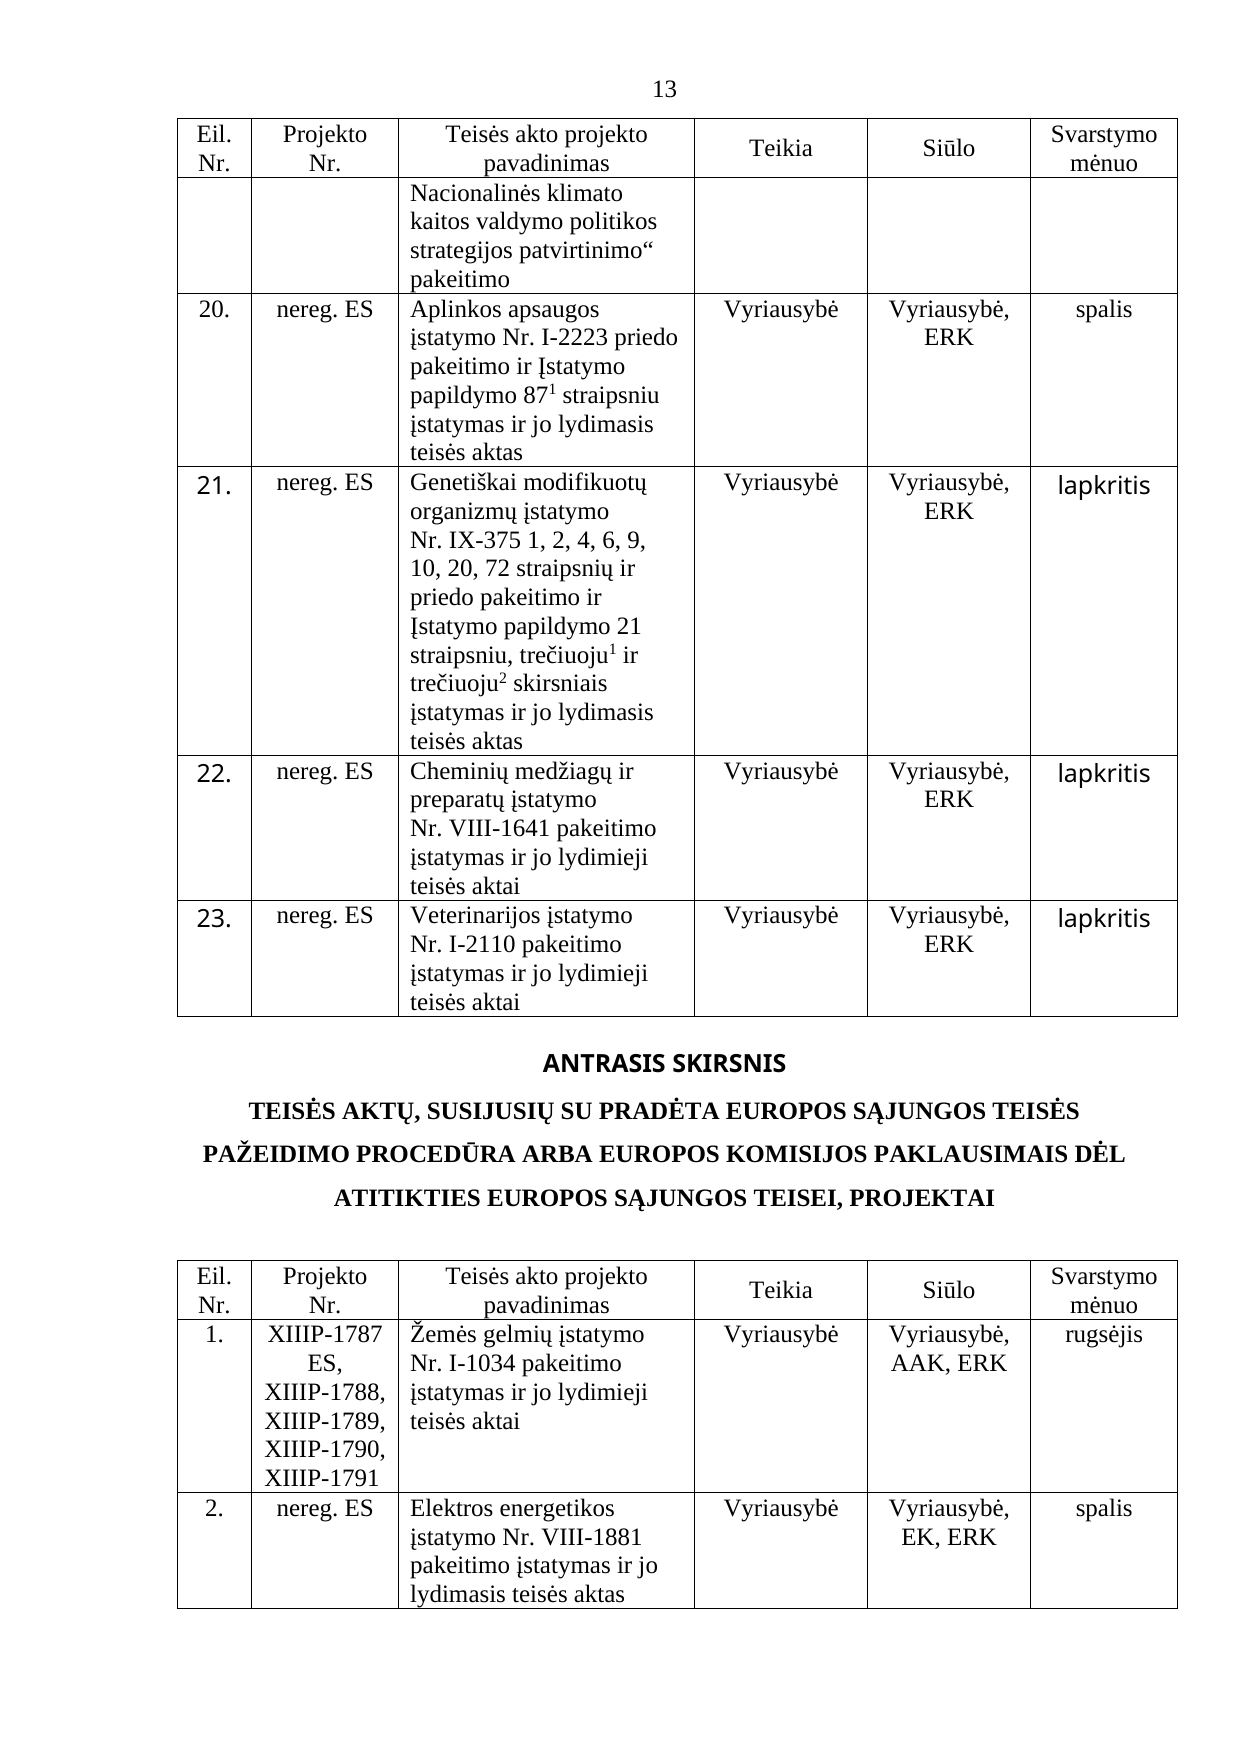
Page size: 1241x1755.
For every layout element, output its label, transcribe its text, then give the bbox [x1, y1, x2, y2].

table_cell spalis [1031, 1493, 1177, 1608]
table_cell [178, 178, 251, 293]
table_header Teikia [695, 119, 867, 177]
table_cell Elektros energetikos įstatymo Nr. VIII-1881 pakeitimo įstatymas ir jo lydimasis teisės aktas [399, 1493, 694, 1608]
table_cell lapkritis [1031, 901, 1177, 1016]
table_header Teisės akto projekto pavadinimas [399, 1261, 694, 1318]
table_cell 20. [178, 294, 251, 466]
table_cell Cheminių medžiagų ir preparatų įstatymo Nr. VIII-1641 pakeitimo įstatymas ir jo lydimieji teisės aktai [399, 756, 694, 899]
table_cell nereg. ES [252, 294, 398, 466]
table_cell Vyriausybė, AAK, ERK [868, 1320, 1030, 1492]
table_cell rugsėjis [1031, 1320, 1177, 1492]
table_cell lapkritis [1031, 467, 1177, 755]
table_header Eil. Nr. [178, 119, 251, 177]
table_header Svarstymo mėnuo [1031, 119, 1177, 177]
table_cell [695, 178, 867, 293]
table_cell lapkritis [1031, 756, 1177, 899]
table_cell 22. [178, 756, 251, 899]
table_cell Vyriausybė [695, 901, 867, 1016]
table_cell nereg. ES [252, 901, 398, 1016]
table_cell [1031, 178, 1177, 293]
table_header Siūlo [868, 1261, 1030, 1318]
table_cell 2. [178, 1493, 251, 1608]
table_cell Veterinarijos įstatymo Nr. I-2110 pakeitimo įstatymas ir jo lydimieji teisės aktai [399, 901, 694, 1016]
text ANTRASIS SKIRSNIS [177, 1045, 1152, 1079]
table_cell Genetiškai modifikuotų organizmų įstatymo Nr. IX-375 1, 2, 4, 6, 9, 10, 20, 72 straipsnių ir priedo pakeitimo ir Įstatymo papildymo 21 straipsniu, trečiuoju1 ir trečiuoju2 skirsniais įstatymas ir jo lydimasis teisės aktas [399, 467, 694, 755]
text TEISĖS AKTŲ, SUSIJUSIŲ SU PRADĖTA EUROPOS SĄJUNGOS TEISĖS PAŽEIDIMO PROCEDŪRA ARBA EUROPOS KOMISIJOS PAKLAUSIMAIS DĖL ATITIKTIES EUROPOS SĄJUNGOS TEISEI, PROJEKTAI [177, 1096, 1152, 1211]
table_cell nereg. ES [252, 467, 398, 755]
table_cell Vyriausybė, ERK [868, 901, 1030, 1016]
table_header Projekto Nr. [252, 1261, 398, 1318]
table_header Teikia [695, 1261, 867, 1318]
table_cell Vyriausybė [695, 1320, 867, 1492]
table_cell Vyriausybė [695, 467, 867, 755]
table_cell Vyriausybė, ERK [868, 756, 1030, 899]
table_cell 23. [178, 901, 251, 1016]
table_cell Vyriausybė [695, 294, 867, 466]
table_cell nereg. ES [252, 756, 398, 899]
table_cell 1. [178, 1320, 251, 1492]
table_cell Vyriausybė [695, 756, 867, 899]
table_cell [252, 178, 398, 293]
table_cell Vyriausybė, ERK [868, 294, 1030, 466]
table_header Svarstymo mėnuo [1031, 1261, 1177, 1318]
table_header Siūlo [868, 119, 1030, 177]
table_cell 21. [178, 467, 251, 755]
table_cell XIIIP-1787 ES, XIIIP-1788, XIIIP-1789, XIIIP-1790, XIIIP-1791 [252, 1320, 398, 1492]
table_cell Aplinkos apsaugos įstatymo Nr. I-2223 priedo pakeitimo ir Įstatymo papildymo 871 straipsniu įstatymas ir jo lydimasis teisės aktas [399, 294, 694, 466]
table_cell Vyriausybė, ERK [868, 467, 1030, 755]
table_cell Žemės gelmių įstatymo Nr. I-1034 pakeitimo įstatymas ir jo lydimieji teisės aktai [399, 1320, 694, 1492]
table_header Teisės akto projekto pavadinimas [399, 119, 694, 177]
table_cell [868, 178, 1030, 293]
table_cell Nacionalinės klimato kaitos valdymo politikos strategijos patvirtinimo“ pakeitimo [399, 178, 694, 293]
table_cell Vyriausybė, EK, ERK [868, 1493, 1030, 1608]
table_header Projekto Nr. [252, 119, 398, 177]
table_cell nereg. ES [252, 1493, 398, 1608]
table_header Eil. Nr. [178, 1261, 251, 1318]
table_cell Vyriausybė [695, 1493, 867, 1608]
table_cell spalis [1031, 294, 1177, 466]
